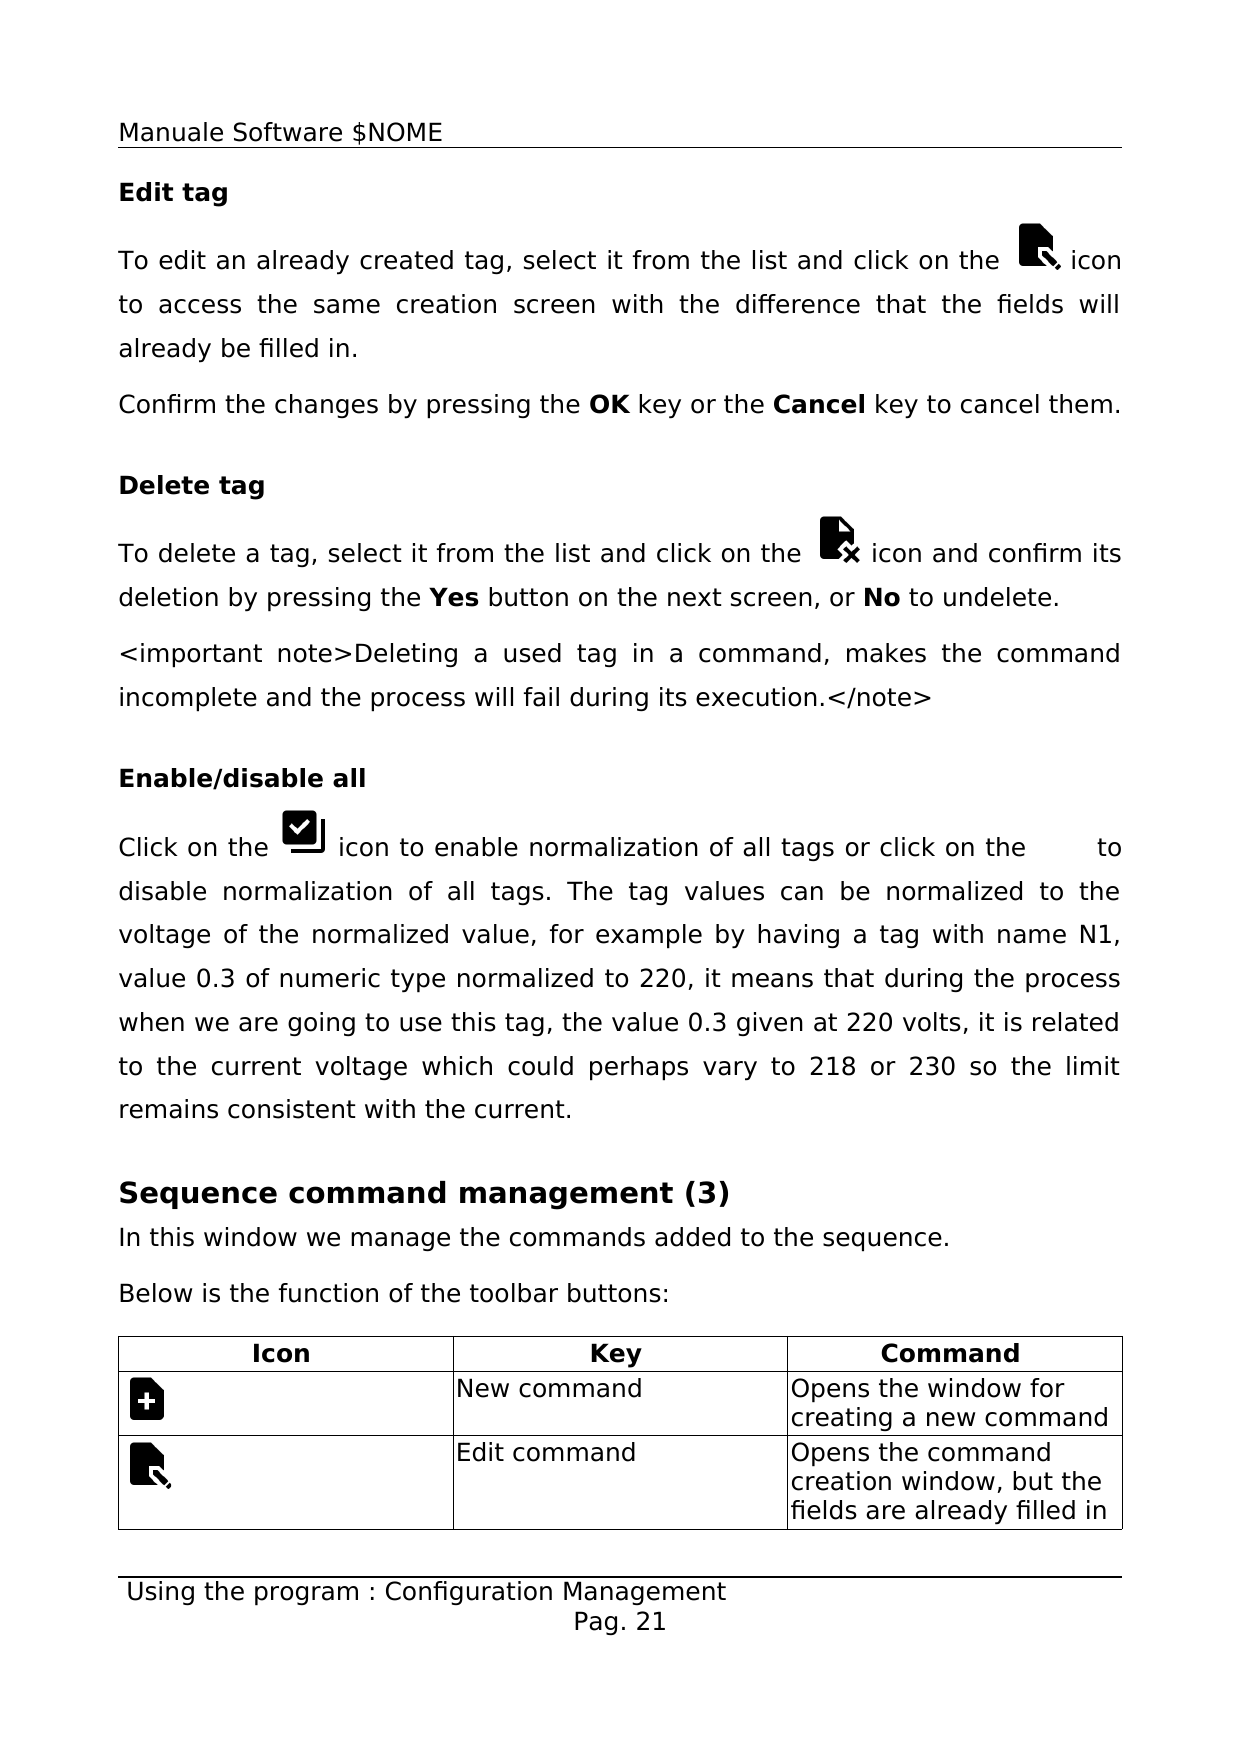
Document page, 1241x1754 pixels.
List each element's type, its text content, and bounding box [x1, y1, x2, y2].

table_header Command [788, 1337, 1122, 1371]
subtitle Sequence command management (3) [118, 1177, 1122, 1211]
table_header Icon [119, 1337, 453, 1371]
table_cell Opens the window for creating a new command [788, 1372, 1122, 1435]
picture [121, 1438, 172, 1489]
picture [121, 1373, 172, 1424]
picture [278, 806, 329, 857]
text To edit an already created tag, select it from the list and click on the icon to access the same creation screen with the difference that the fields will already be filled in. [118, 219, 1122, 363]
subtitle Edit tag [118, 178, 1122, 207]
subtitle Delete tag [118, 471, 1122, 500]
table_cell Opens the command creation window, but the fields are already filled in [788, 1436, 1122, 1529]
text To delete a tag, select it from the list and click on the icon and confirm its deletion by pressing the Yes button on the next screen, or No to undelete. [118, 513, 1122, 613]
subtitle Enable/disable all [118, 765, 1122, 794]
table_header Key [454, 1337, 787, 1371]
text Below is the function of the toolbar buttons: [118, 1279, 1122, 1309]
text <important note>Deleting a used tag in a command, makes the command incomplete and the process will fail during its execution.</note> [118, 640, 1122, 713]
text Click on the icon to enable normalization of all tags or click on the to disable normalization of all tags. The tag values can be normalized to the voltage of the normalized value, for example by having a tag with name N1, value 0.3 of numeric type normalized to 220, it means that during the process when we are going to use this tag, the value 0.3 given at 220 volts, it is related to the current voltage which could perhaps vary to 218 or 230 so the limit remains consistent with the current. [118, 806, 1122, 1125]
text In this window we manage the commands added to the sequence. [118, 1223, 1122, 1252]
picture [812, 512, 862, 563]
table_cell New command [454, 1372, 787, 1435]
text Confirm the changes by pressing the OK key or the Cancel key to cancel them. [118, 390, 1122, 419]
picture [1010, 219, 1061, 270]
table_cell [119, 1436, 453, 1529]
table_cell [119, 1372, 453, 1435]
table_cell Edit command [454, 1436, 787, 1529]
